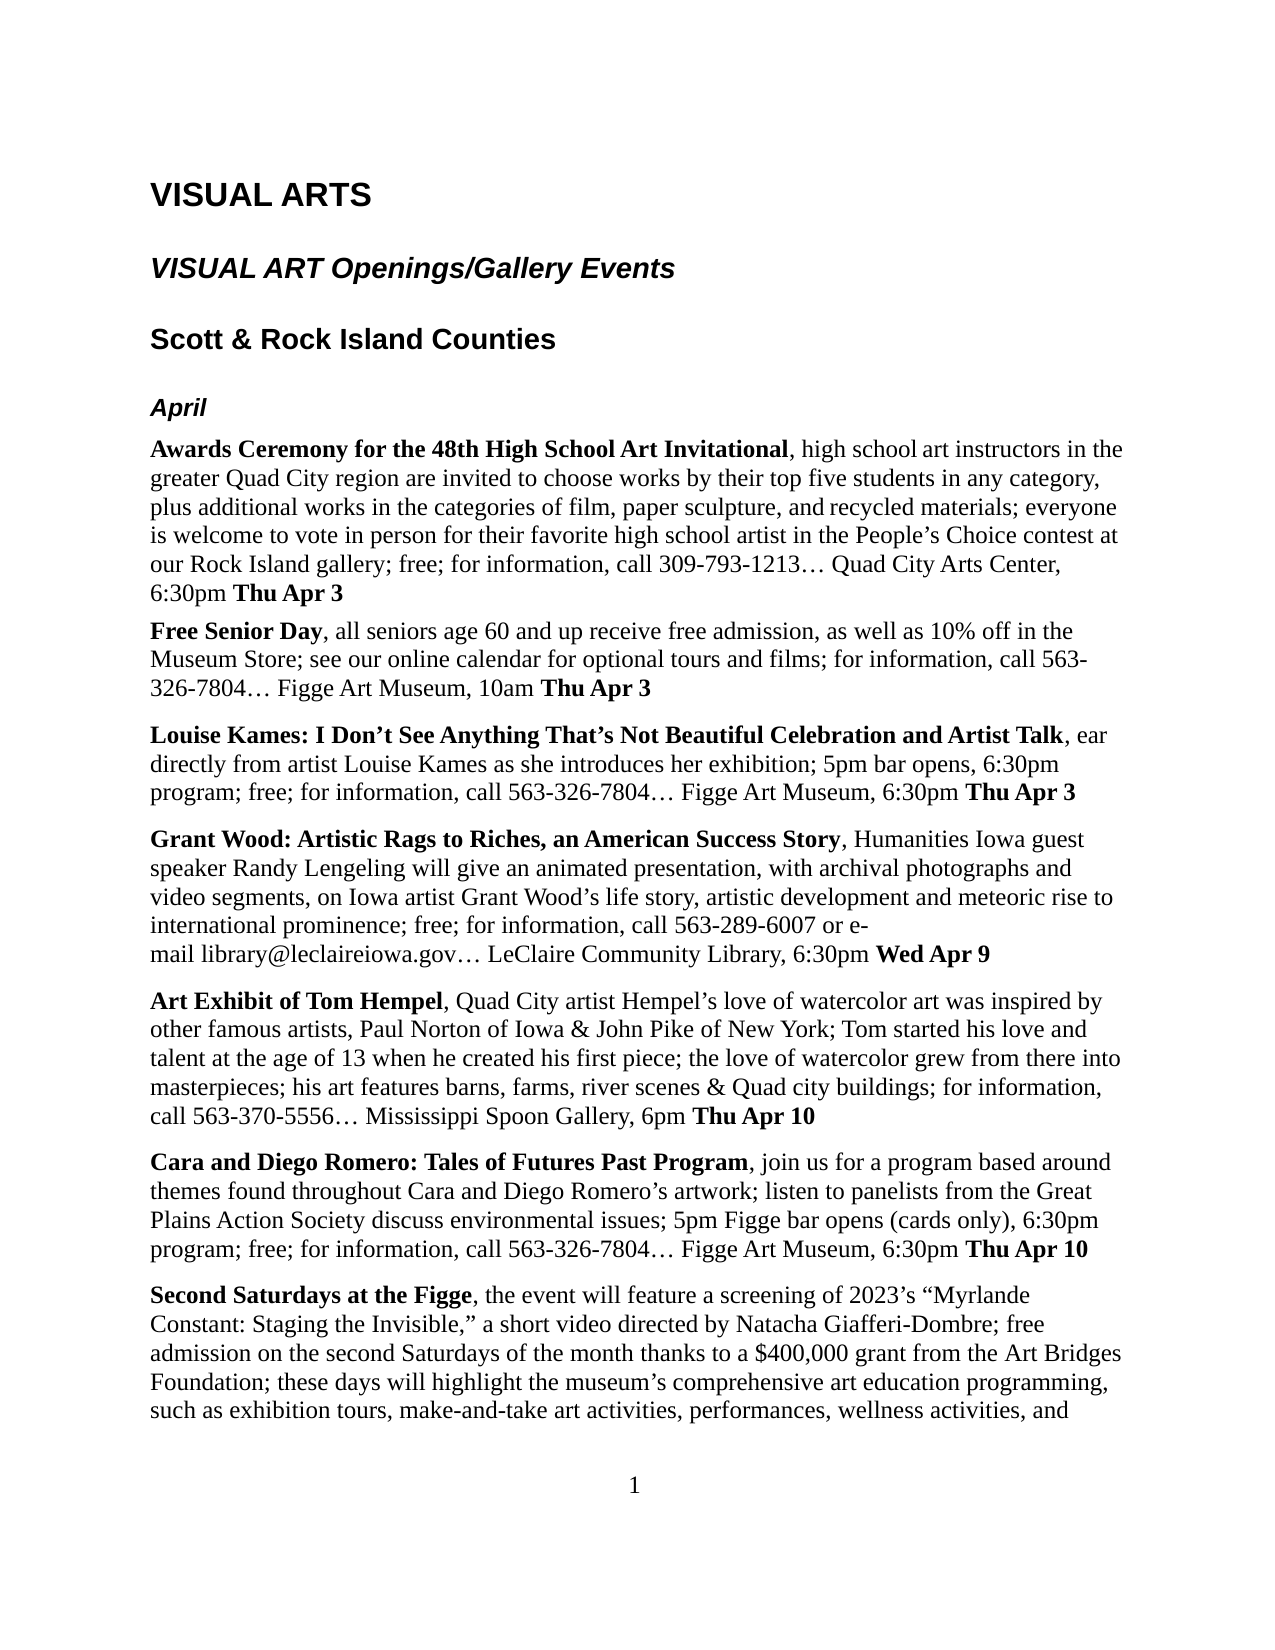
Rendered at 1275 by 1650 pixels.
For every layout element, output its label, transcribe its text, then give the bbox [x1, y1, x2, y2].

text Art Exhibit of Tom Hempel, Quad City artist Hempel’s love of watercolor art was inspired by other famous artists, Paul Norton of Iowa & John Pike of New York; Tom started his love and talent at the age of 13 when he created his first piece; the love of watercolor grew from there into masterpieces; his art features barns, farms, river scenes & Quad city buildings; for information, call 563-370-5556… Mississippi Spoon Gallery, 6pm Thu Apr 10 [150, 986, 1125, 1129]
subtitle Scott & Rock Island Counties [150, 322, 1125, 356]
subtitle VISUAL ART Openings/Gallery Events [150, 251, 1125, 285]
text Cara and Diego Romero: Tales of Futures Past Program, join us for a program based around themes found throughout Cara and Diego Romero’s artwork; listen to panelists from the Great Plains Action Society discuss environmental issues; 5pm Figge bar opens (cards only), 6:30pm program; free; for information, call 563-326-7804… Figge Art Museum, 6:30pm Thu Apr 10 [150, 1147, 1125, 1262]
text Grant Wood: Artistic Rags to Riches, an American Success Story, Humanities Iowa guest speaker Randy Lengeling will give an animated presentation, with archival photographs and video segments, on Iowa artist Grant Wood’s life story, artistic development and meteoric rise to international prominence; free; for information, call 563-289-6007 or e-mail library@leclaireiowa.gov… LeClaire Community Library, 6:30pm Wed Apr 9 [150, 824, 1125, 968]
subtitle April [150, 393, 1125, 422]
text Louise Kames: I Don’t See Anything That’s Not Beautiful Celebration and Artist Talk, ear directly from artist Louise Kames as she introduces her exhibition; 5pm bar opens, 6:30pm program; free; for information, call 563-326-7804… Figge Art Museum, 6:30pm Thu Apr 3 [150, 720, 1125, 806]
text Second Saturdays at the Figge, the event will feature a screening of 2023’s “Myrlande Constant: Staging the Invisible,” a short video directed by Natacha Giafferi-Dombre; free admission on the second Saturdays of the month thanks to a $400,000 grant from the Art Bridges Foundation; these days will highlight the museum’s comprehensive art education programming, such as exhibition tours, make-and-take art activities, performances, wellness activities, and [150, 1280, 1125, 1424]
text Free Senior Day, all seniors age 60 and up receive free admission, as well as 10% off in the Museum Store; see our online calendar for optional tours and films; for information, call 563-326-7804… Figge Art Museum, 10am Thu Apr 3 [150, 616, 1125, 702]
text Awards Ceremony for the 48th High School Art Invitational, high school art instructors in the greater Quad City region are invited to choose works by their top five students in any category, plus additional works in the categories of film, paper sculpture, and recycled materials; everyone is welcome to vote in person for their favorite high school artist in the People’s Choice contest at our Rock Island gallery; free; for information, call 309-793-1213… Quad City Arts Center, 6:30pm Thu Apr 3 [150, 434, 1125, 607]
subtitle VISUAL ARTS [150, 175, 1125, 214]
